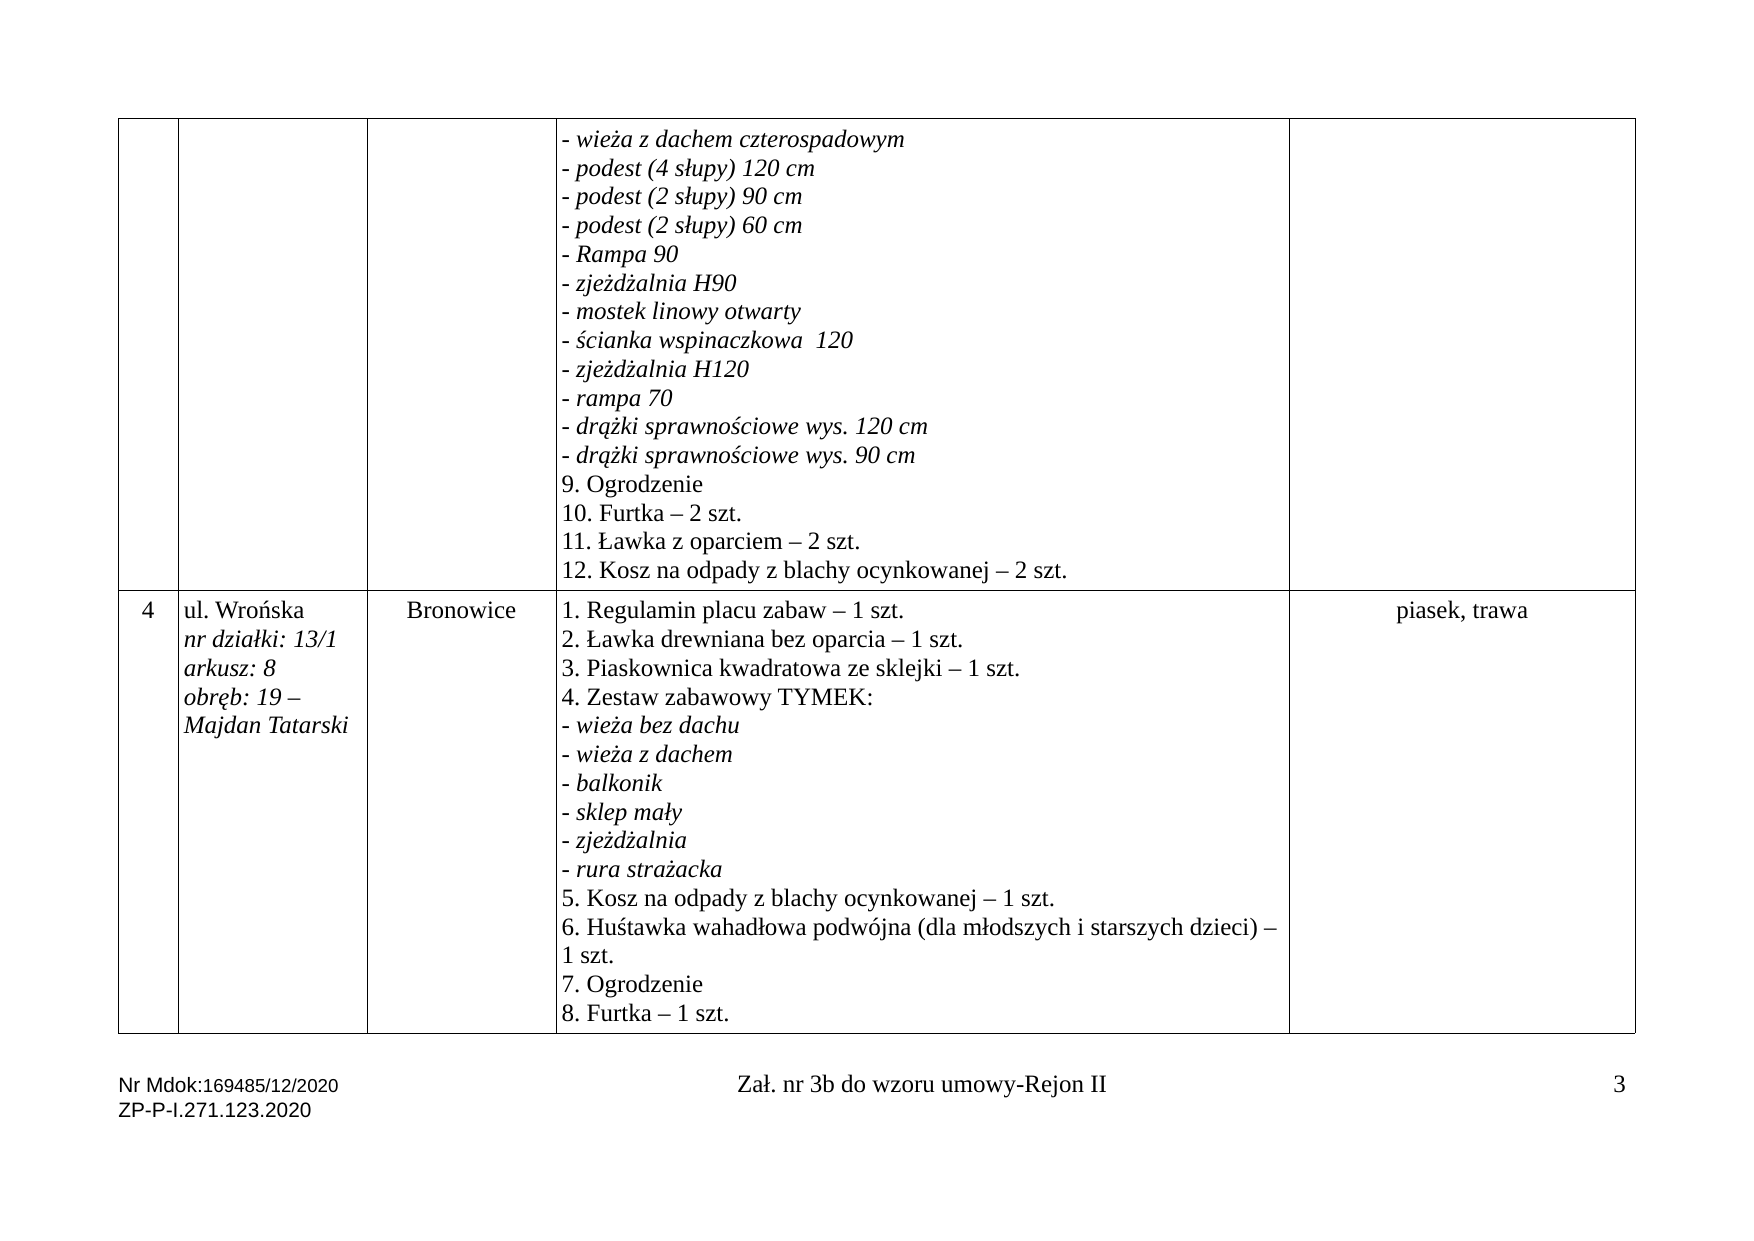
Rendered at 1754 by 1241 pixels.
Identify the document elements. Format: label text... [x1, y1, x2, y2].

table_cell [179, 119, 367, 590]
table_cell [1290, 119, 1635, 590]
table_cell piasek, trawa [1290, 591, 1635, 1032]
table_cell [119, 119, 178, 590]
table_cell - wieża z dachem czterospadowym - podest (4 słupy) 120 cm - podest (2 słupy) 90 cm - podest (2 słupy) 60 cm - Rampa 90 - zjeżdżalnia H90 - mostek linowy otwarty - ścianka wspinaczkowa 120 - zjeżdżalnia H120 - rampa 70 - drążki sprawnościowe wys. 120 cm - drążki sprawnościowe wys. 90 cm 9. Ogrodzenie 10. Furtka – 2 szt. 11. Ławka z oparciem – 2 szt. 12. Kosz na odpady z blachy ocynkowanej – 2 szt. [557, 119, 1289, 590]
table_cell 1. Regulamin placu zabaw – 1 szt. 2. Ławka drewniana bez oparcia – 1 szt. 3. Piaskownica kwadratowa ze sklejki – 1 szt. 4. Zestaw zabawowy TYMEK: - wieża bez dachu - wieża z dachem - balkonik - sklep mały - zjeżdżalnia - rura strażacka 5. Kosz na odpady z blachy ocynkowanej – 1 szt. 6. Huśtawka wahadłowa podwójna (dla młodszych i starszych dzieci) – 1 szt. 7. Ogrodzenie 8. Furtka – 1 szt. [557, 591, 1289, 1032]
table_cell 4 [119, 591, 178, 1032]
table_cell Bronowice [368, 591, 556, 1032]
table_cell ul. Wrońska nr działki: 13/1 arkusz: 8 obręb: 19 – Majdan Tatarski [179, 591, 367, 1032]
table_cell [368, 119, 556, 590]
